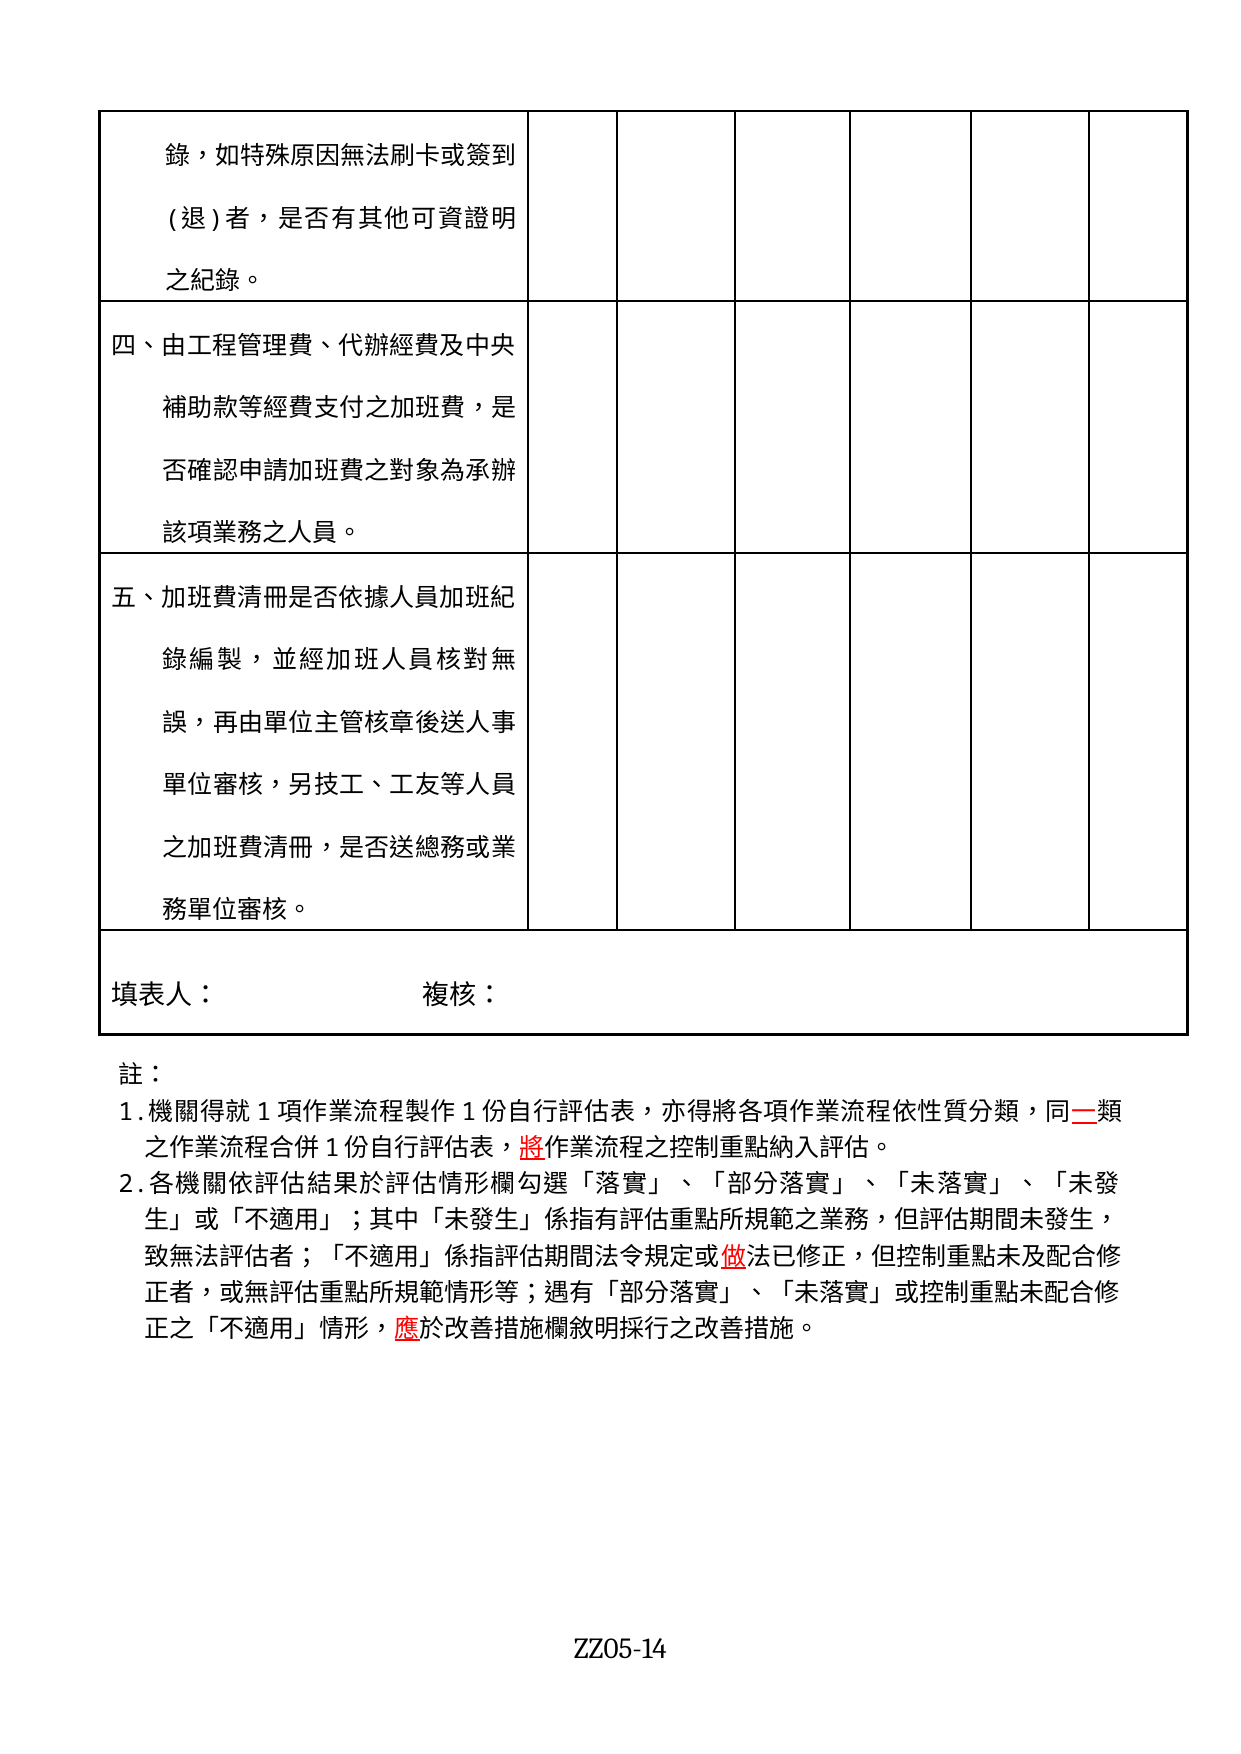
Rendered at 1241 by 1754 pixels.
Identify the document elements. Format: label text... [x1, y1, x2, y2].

table_cell [972, 554, 1088, 929]
table_cell [851, 554, 970, 929]
table_cell 錄，如特殊原因無法刷卡或簽到(退)者，是否有其他可資證明之紀錄。 [101, 112, 527, 300]
table_cell [618, 112, 734, 300]
table_cell [529, 302, 616, 552]
table_cell 填表人： 複核： [101, 931, 1186, 1033]
table_cell 五、加班費清冊是否依據人員加班紀錄編製，並經加班人員核對無誤，再由單位主管核章後送人事單位審核，另技工、工友等人員之加班費清冊，是否送總務或業務單位審核。 [101, 554, 527, 929]
text 2.各機關依評估結果於評估情形欄勾選「落實」、「部分落實」、「未落實」、「未發生」或「不適用」；其中「未發生」係指有評估重點所規範之業務，但評估期間未發生，致無法評估者；「不適用」係指評估期間法令規定或做法已修正，但控制重點未及配合修正者，或無評估重點所規範情形等；遇有「部分落實」、「未落實」或控制重點未配合修正之「不適用」情形，應於改善措施欄敘明採行之改善措施。 [118, 1163, 1122, 1345]
table_cell [1090, 302, 1186, 552]
table_cell [851, 112, 970, 300]
table_cell [972, 112, 1088, 300]
table_cell [736, 112, 849, 300]
table_cell [618, 302, 734, 552]
table_cell [529, 554, 616, 929]
table_cell [972, 302, 1088, 552]
table_cell [851, 302, 970, 552]
table_cell [736, 554, 849, 929]
table_cell [1090, 112, 1186, 300]
table_cell 四、由工程管理費、代辦經費及中央補助款等經費支付之加班費，是否確認申請加班費之對象為承辦該項業務之人員。 [101, 302, 527, 552]
table_cell [618, 554, 734, 929]
table_cell [736, 302, 849, 552]
text 1.機關得就1項作業流程製作1份自行評估表，亦得將各項作業流程依性質分類，同一類之作業流程合併1份自行評估表，將作業流程之控制重點納入評估。 [118, 1091, 1122, 1163]
text 註： [118, 1055, 1122, 1091]
table_cell [529, 112, 616, 300]
table_cell [1090, 554, 1186, 929]
